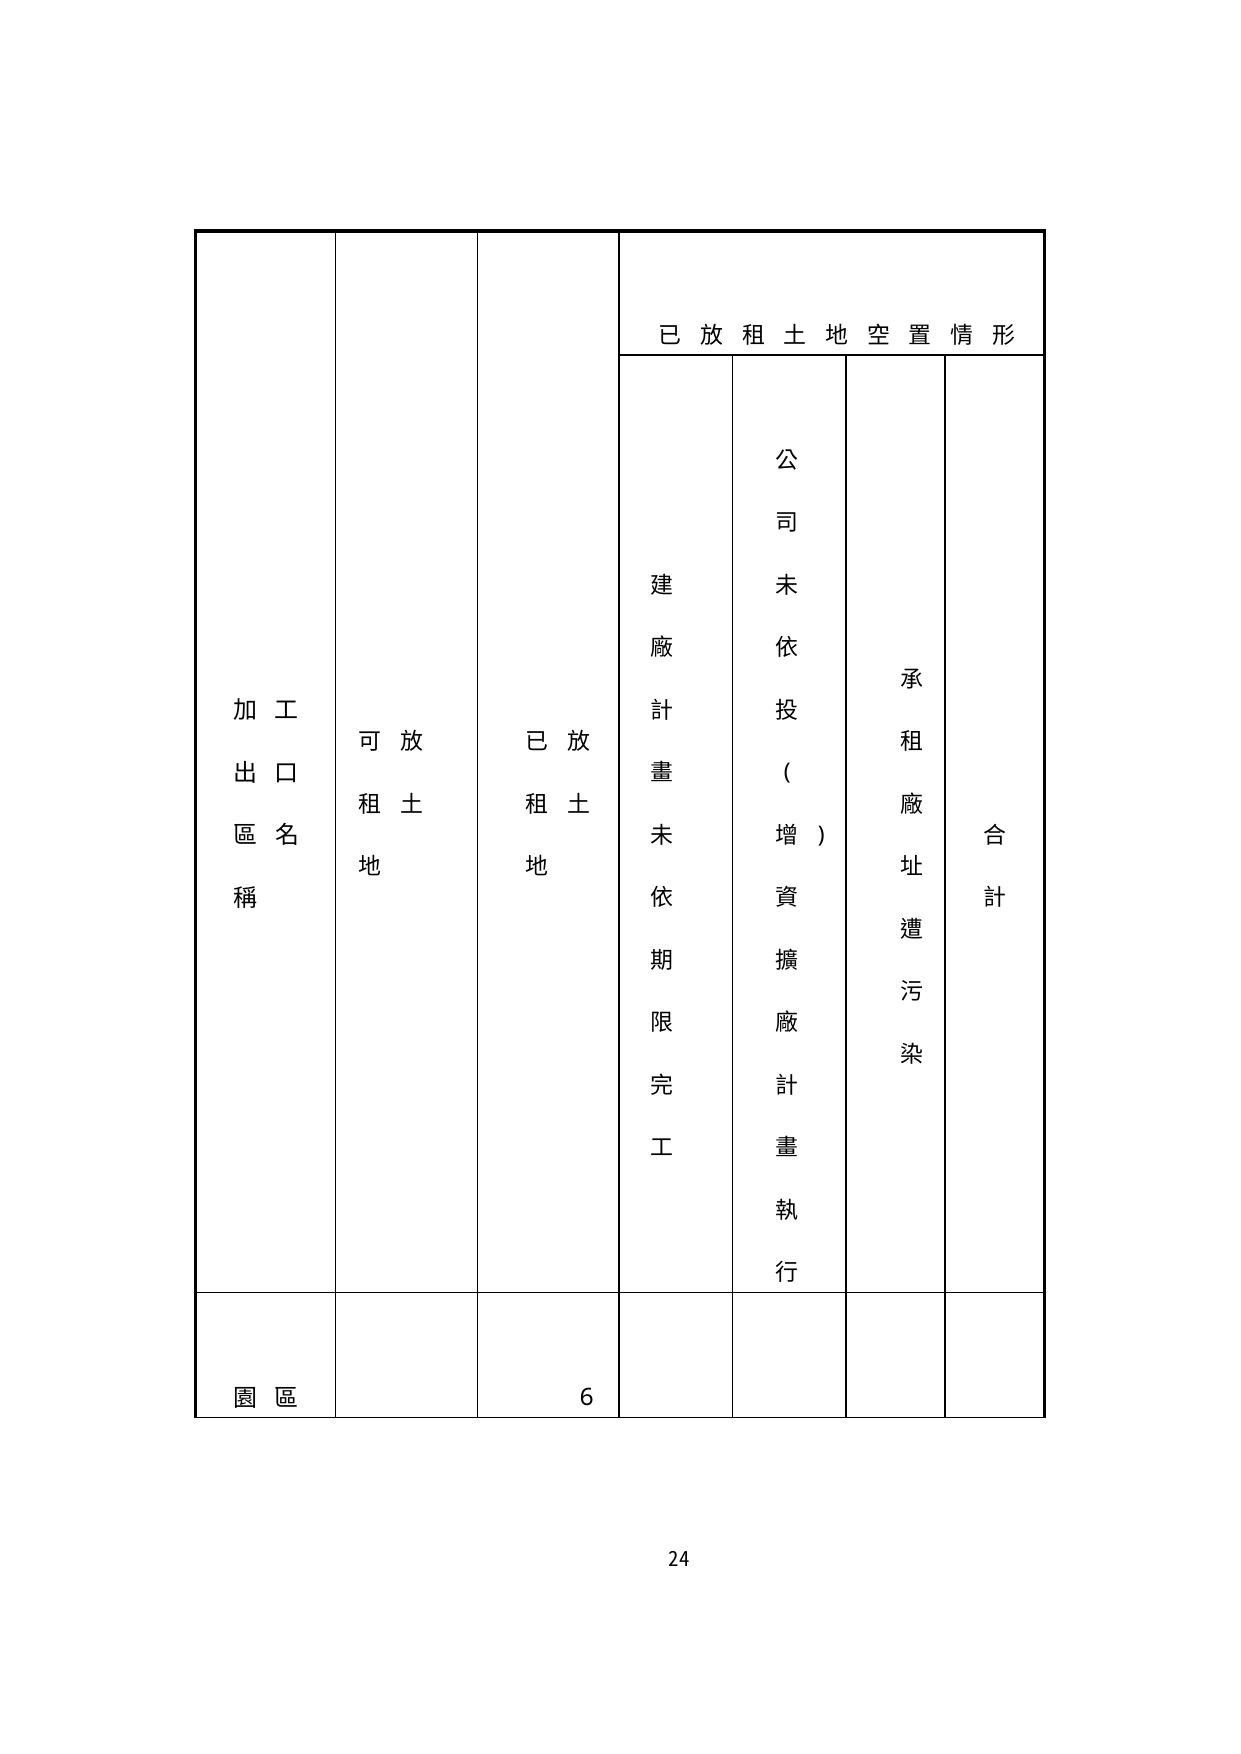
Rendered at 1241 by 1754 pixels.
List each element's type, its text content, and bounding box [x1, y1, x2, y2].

table_cell [336, 1293, 477, 1417]
table_cell 建廠計畫未依期限完工 [620, 356, 732, 1292]
table_cell 承租廠址遭污染 [847, 356, 944, 1292]
table_header 已放租土地空置情形 [620, 233, 1043, 354]
table_header 已放租土地 [478, 233, 618, 1292]
table_cell - [946, 1293, 1043, 1417]
table_cell 園區 [197, 1293, 335, 1417]
table_cell - [733, 1293, 845, 1417]
table_header 可放租土地 [336, 233, 477, 1292]
table_header 加工出口區名稱 [197, 233, 335, 1292]
table_cell 6 [478, 1293, 618, 1417]
table_cell 合計 [946, 356, 1043, 1292]
table_cell - [620, 1293, 732, 1417]
table_cell 公司未依投(增)資擴廠計畫執行 [733, 356, 845, 1292]
table_cell - [847, 1293, 944, 1417]
